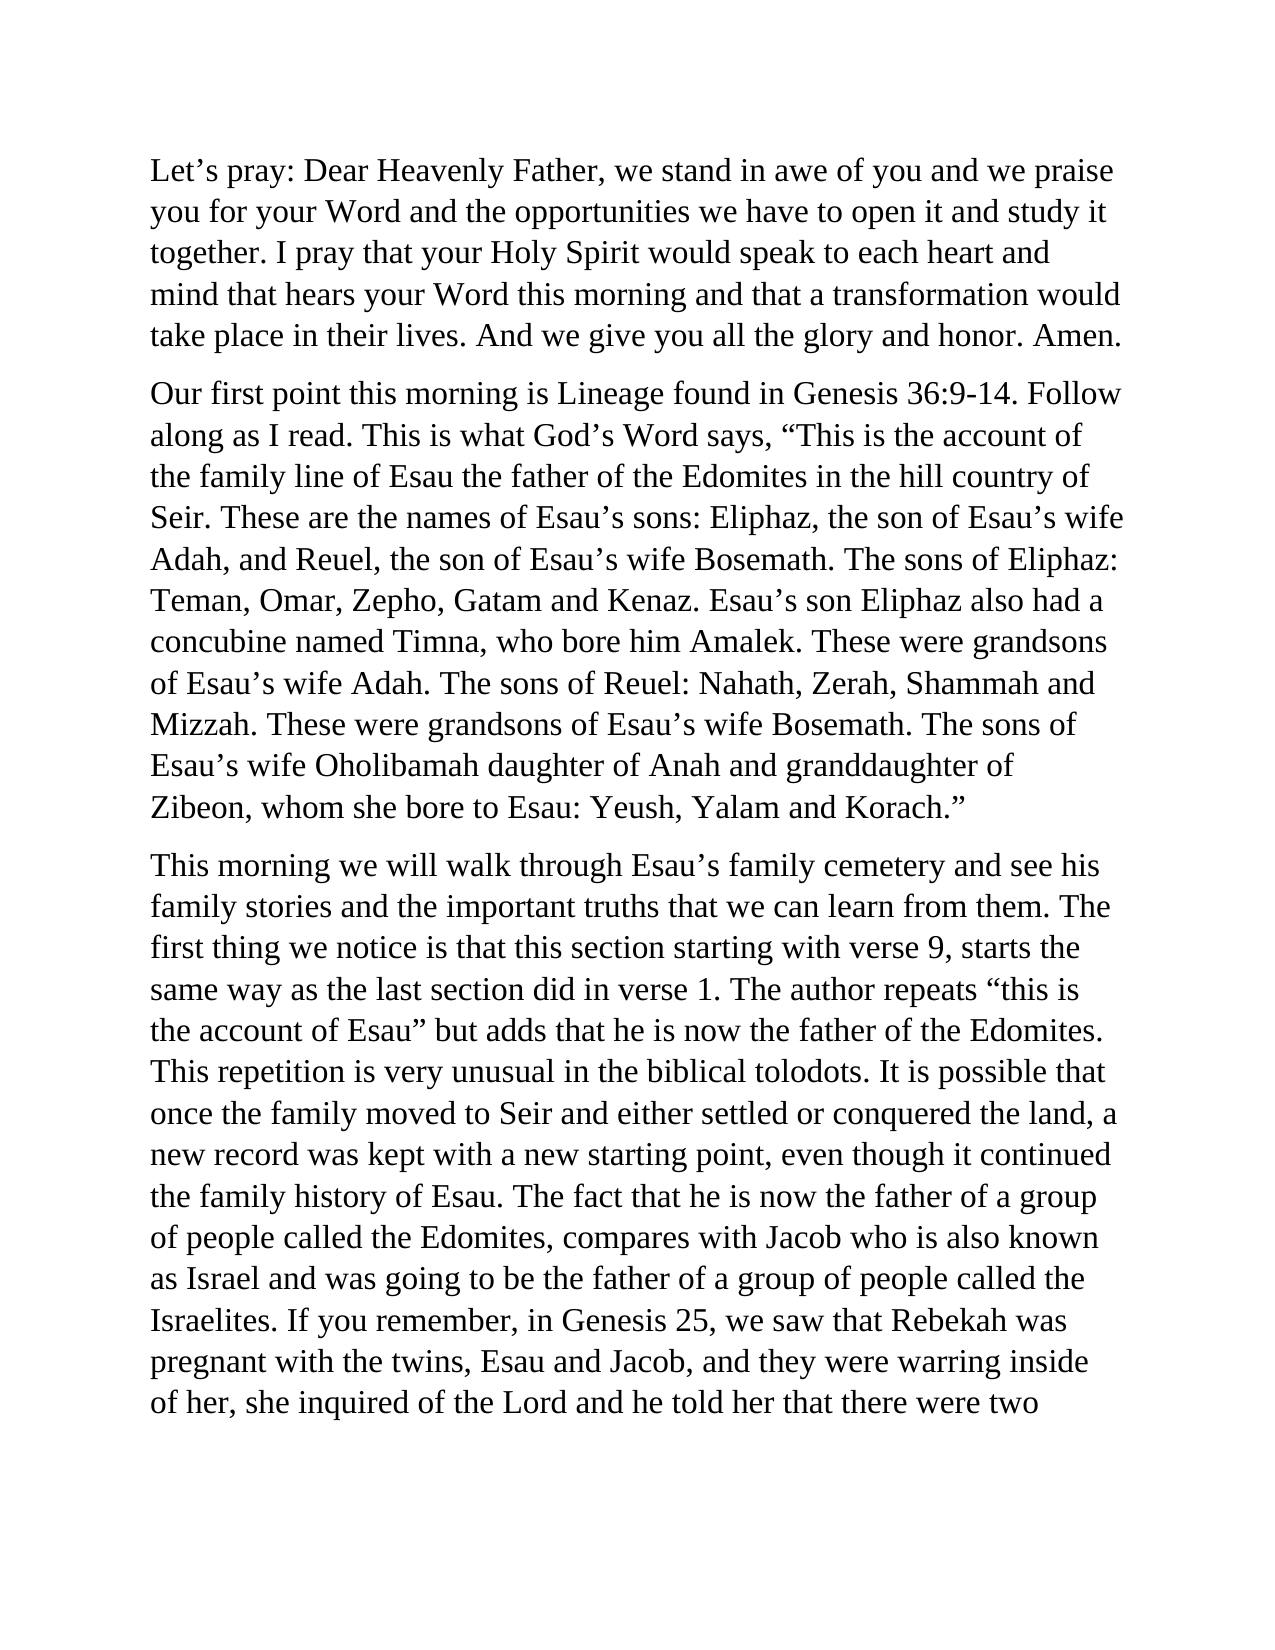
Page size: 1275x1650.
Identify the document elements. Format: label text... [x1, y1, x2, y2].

text Our first point this morning is Lineage found in Genesis 36:9-14. Follow along as I read. This is what God’s Word says, “This is the account of the family line of Esau the father of the Edomites in the hill country of Seir. These are the names of Esau’s sons: Eliphaz, the son of Esau’s wife Adah, and Reuel, the son of Esau’s wife Bosemath. The sons of Eliphaz: Teman, Omar, Zepho, Gatam and Kenaz. Esau’s son Eliphaz also had a concubine named Timna, who bore him Amalek. These were grandsons of Esau’s wife Adah. The sons of Reuel: Nahath, Zerah, Shammah and Mizzah. These were grandsons of Esau’s wife Bosemath. The sons of Esau’s wife Oholibamah daughter of Anah and granddaughter of Zibeon, whom she bore to Esau: Yeush, Yalam and Korach.” [150, 373, 1125, 825]
text This morning we will walk through Esau’s family cemetery and see his family stories and the important truths that we can learn from them. The first thing we notice is that this section starting with verse 9, starts the same way as the last section did in verse 1. The author repeats “this is the account of Esau” but adds that he is now the father of the Edomites. This repetition is very unusual in the biblical tolodots. It is possible that once the family moved to Seir and either settled or conquered the land, a new record was kept with a new starting point, even though it continued the family history of Esau. The fact that he is now the father of a group of people called the Edomites, compares with Jacob who is also known as Israel and was going to be the father of a group of people called the Israelites. If you remember, in Genesis 25, we saw that Rebekah was pregnant with the twins, Esau and Jacob, and they were warring inside of her, she inquired of the Lord and he told her that there were two [150, 845, 1125, 1421]
text Let’s pray: Dear Heavenly Father, we stand in awe of you and we praise you for your Word and the opportunities we have to open it and study it together. I pray that your Holy Spirit would speak to each heart and mind that hears your Word this morning and that a transformation would take place in their lives. And we give you all the glory and honor. Amen. [150, 150, 1125, 354]
